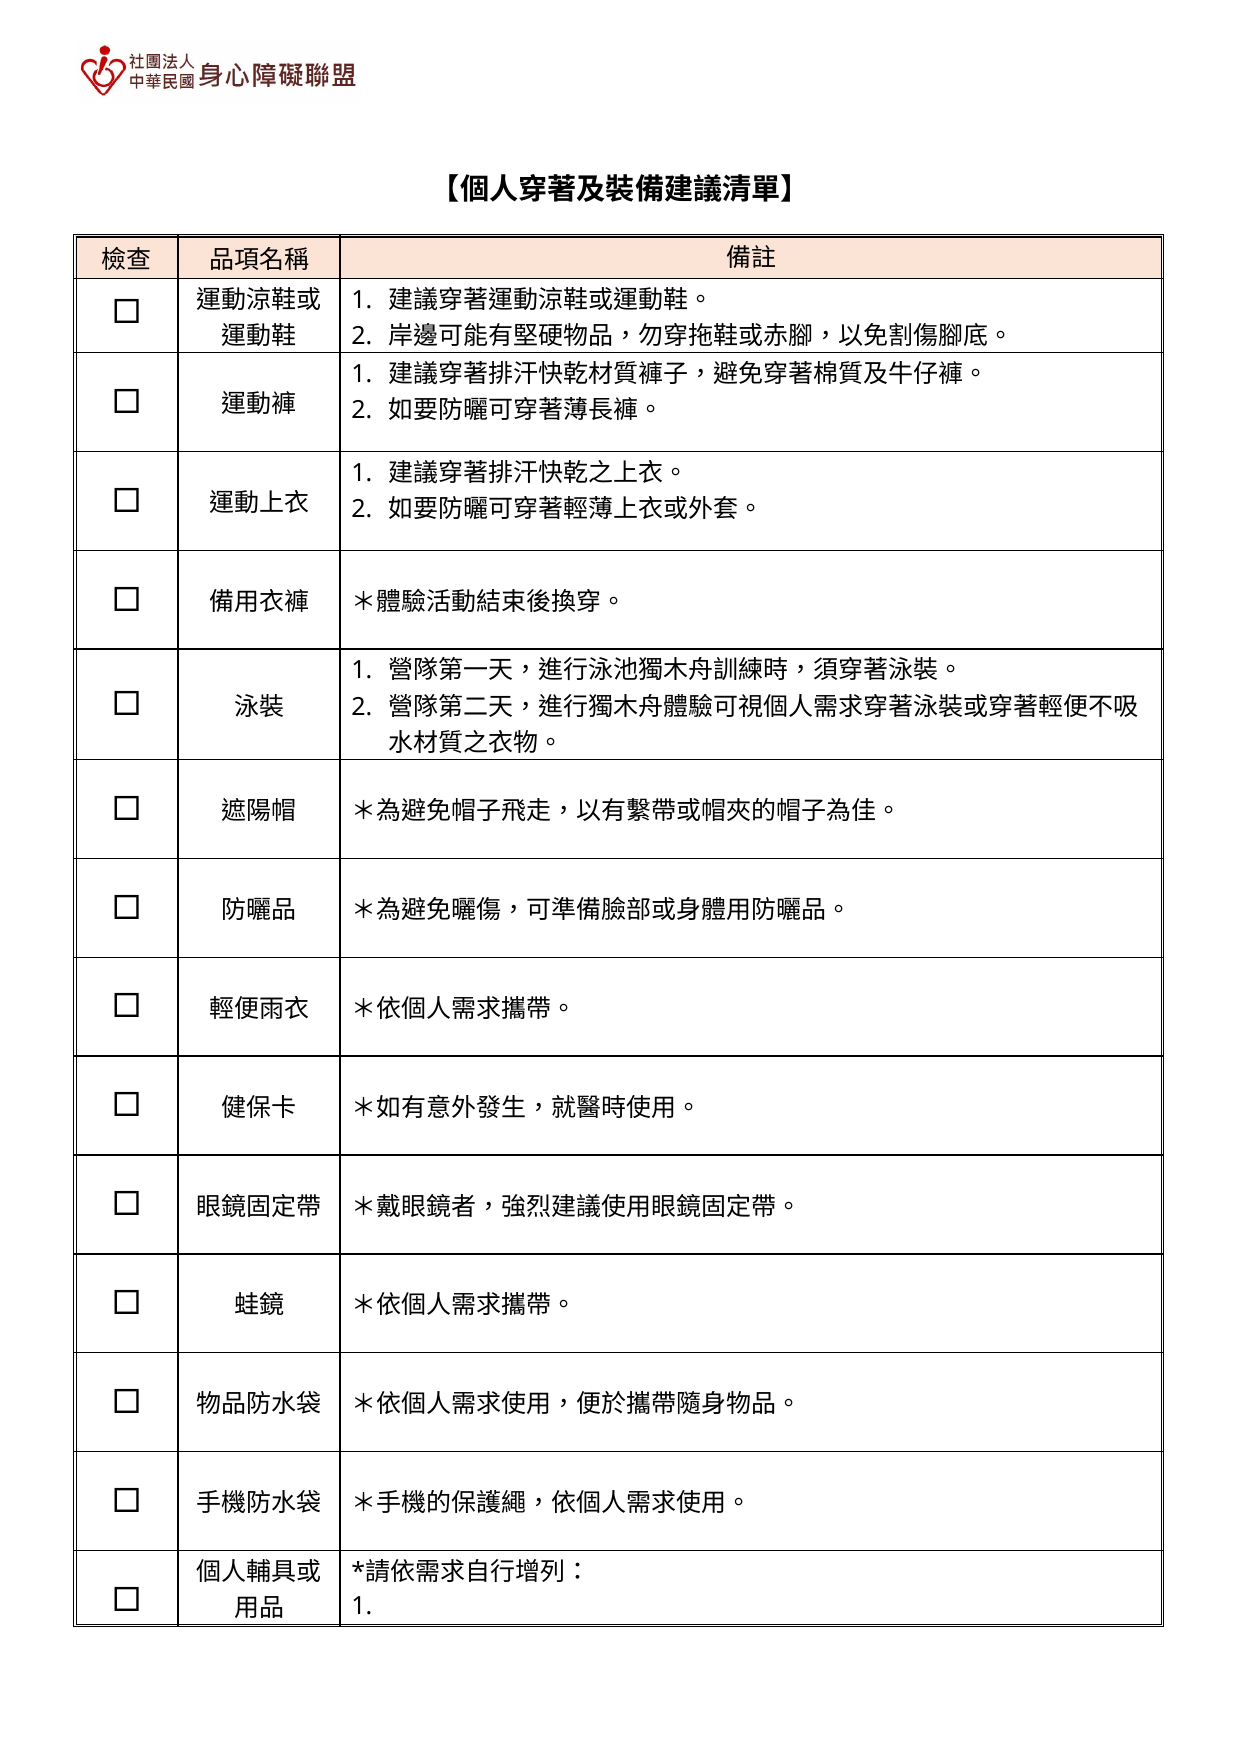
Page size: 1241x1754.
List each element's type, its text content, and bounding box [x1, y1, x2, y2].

table_cell 眼鏡固定帶 [179, 1156, 339, 1253]
table_cell ＊手機的保護繩，依個人需求使用。 [341, 1452, 1161, 1549]
table_cell 運動上衣 [179, 452, 339, 549]
table_cell 防曬品 [179, 859, 339, 956]
table_cell  [77, 551, 177, 648]
table_cell  [77, 859, 177, 956]
table_cell 建議穿著排汗快乾材質褲子，避免穿著棉質及牛仔褲。 如要防曬可穿著薄長褲。 [341, 353, 1161, 451]
table_cell ＊依個人需求攜帶。 [341, 1255, 1161, 1352]
table_cell  [77, 1353, 177, 1451]
table_header 備註 [341, 238, 1161, 278]
table_cell 備用衣褲 [179, 551, 339, 648]
table_cell 物品防水袋 [179, 1353, 339, 1451]
table_cell 手機防水袋 [179, 1452, 339, 1549]
table_cell ＊戴眼鏡者，強烈建議使用眼鏡固定帶。 [341, 1156, 1161, 1253]
table_cell 建議穿著排汗快乾之上衣。 如要防曬可穿著輕薄上衣或外套。 [341, 452, 1161, 549]
table_cell ＊為避免帽子飛走，以有繫帶或帽夾的帽子為佳。 [341, 760, 1161, 857]
table_cell  [77, 1255, 177, 1352]
table_cell 營隊第一天，進行泳池獨木舟訓練時，須穿著泳裝。 營隊第二天，進行獨木舟體驗可視個人需求穿著泳裝或穿著輕便不吸水材質之衣物。 [341, 650, 1161, 759]
table_cell  [77, 353, 177, 451]
table_header 品項名稱 [179, 238, 339, 278]
table_cell  [77, 650, 177, 759]
table_cell 運動涼鞋或運動鞋 [179, 279, 339, 352]
table_cell 運動褲 [179, 353, 339, 451]
table_cell 泳裝 [179, 650, 339, 759]
table_cell  [77, 958, 177, 1055]
table_cell ＊依個人需求使用，便於攜帶隨身物品。 [341, 1353, 1161, 1451]
table_cell  [77, 1551, 177, 1624]
table_cell ＊體驗活動結束後換穿。 [341, 551, 1161, 648]
table_header 檢查 [77, 238, 177, 278]
table_cell 健保卡 [179, 1057, 339, 1154]
table_cell 個人輔具或用品 [179, 1551, 339, 1624]
text 【個人穿著及裝備建議清單】 [75, 145, 1165, 207]
table_cell  [77, 1057, 177, 1154]
table_cell *請依需求自行增列： 1. [341, 1551, 1161, 1624]
table_cell 蛙鏡 [179, 1255, 339, 1352]
table_cell  [77, 1156, 177, 1253]
table_cell ＊如有意外發生，就醫時使用。 [341, 1057, 1161, 1154]
table_cell 建議穿著運動涼鞋或運動鞋。 岸邊可能有堅硬物品，勿穿拖鞋或赤腳，以免割傷腳底。 [341, 279, 1161, 352]
table_cell  [77, 452, 177, 549]
table_cell  [77, 760, 177, 857]
table_cell  [77, 1452, 177, 1549]
table_cell 遮陽帽 [179, 760, 339, 857]
table_cell ＊依個人需求攜帶。 [341, 958, 1161, 1055]
table_cell  [77, 279, 177, 352]
table_cell 輕便雨衣 [179, 958, 339, 1055]
table_cell ＊為避免曬傷，可準備臉部或身體用防曬品。 [341, 859, 1161, 956]
